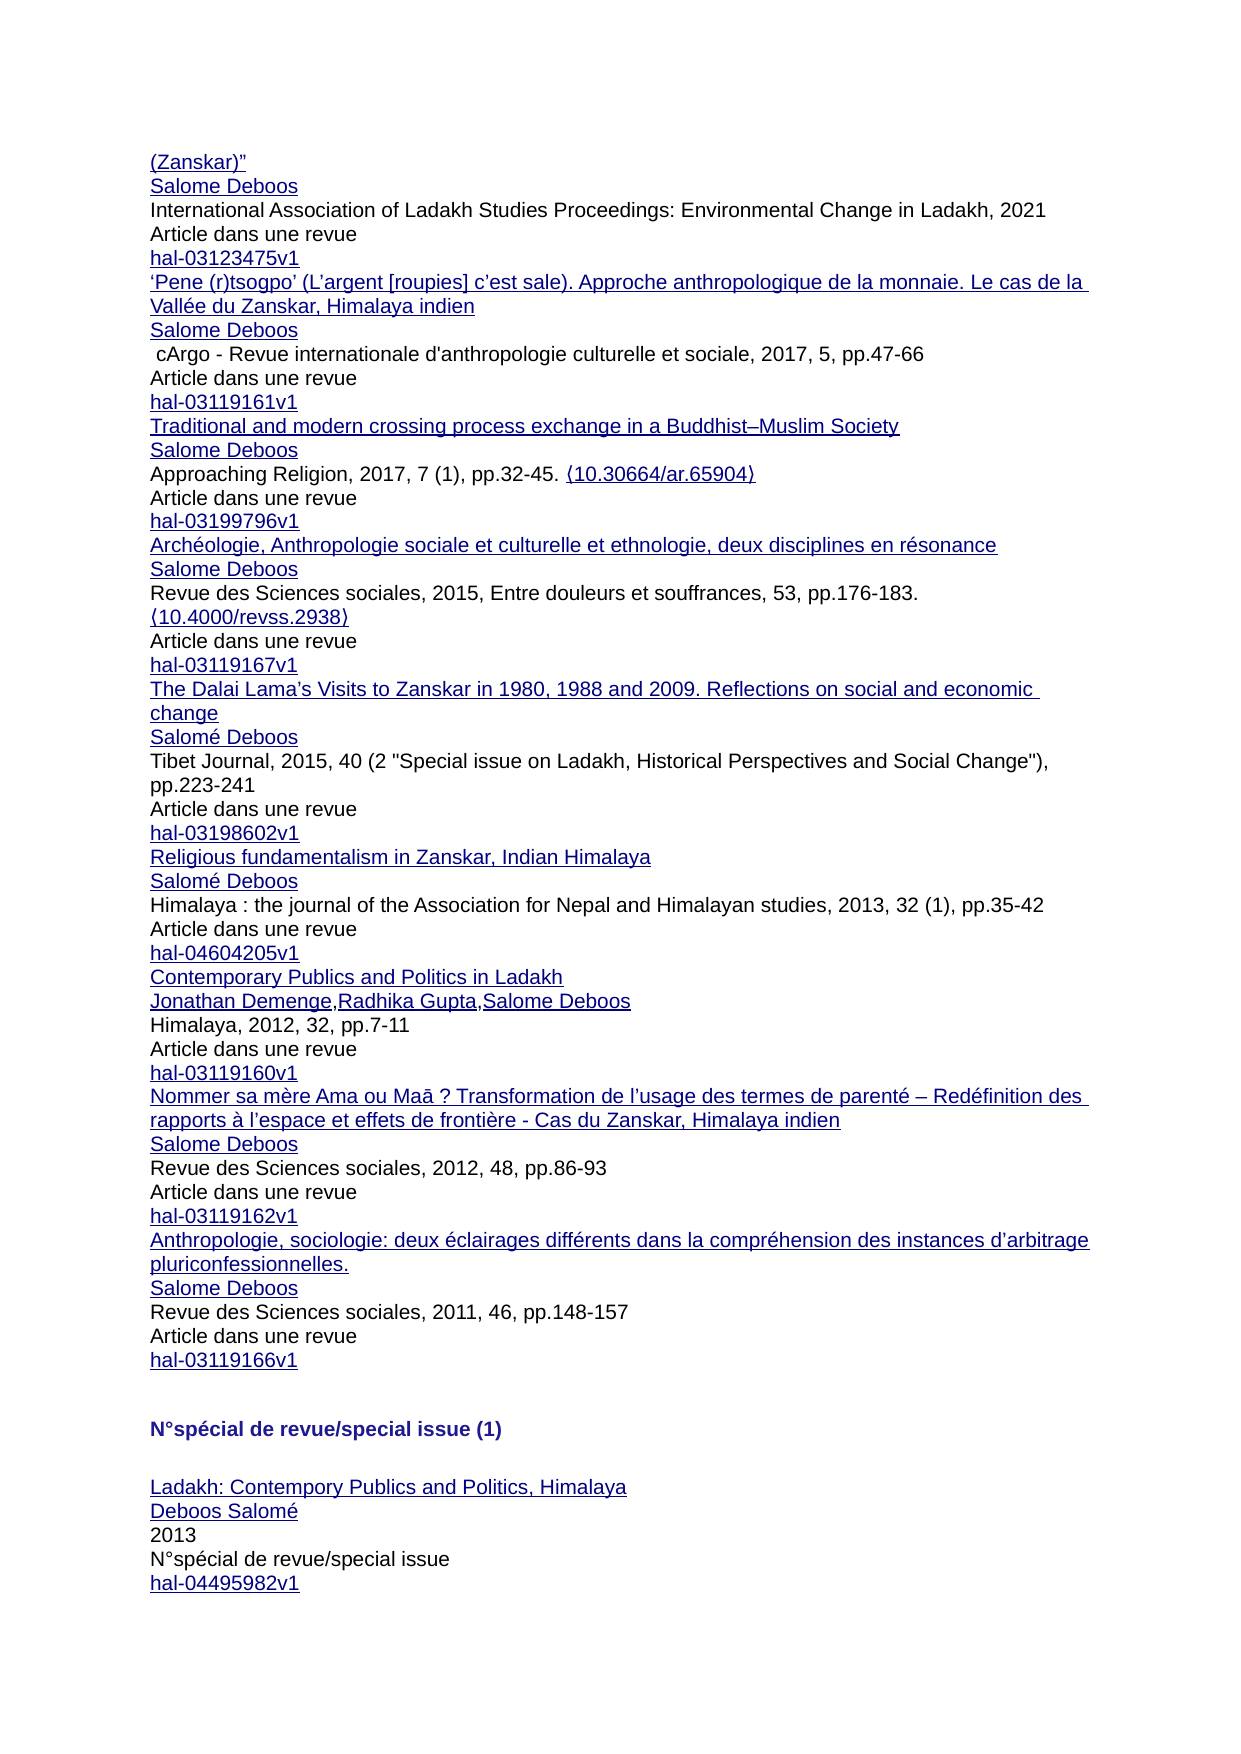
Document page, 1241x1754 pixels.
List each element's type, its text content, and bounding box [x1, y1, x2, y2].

table_cell Nommer sa mère Ama ou Maā ? Transformation de l’usage des termes de parenté – Redéfinition des rapports à l’espace et effets de frontière - Cas du Zanskar, Himalaya indien Salome Deboos Revue des Sciences sociales, 2012, 48, pp.86-93 Article dans une revue hal-03119162v1 [150, 1084, 1090, 1228]
table_cell Anthropologie, sociologie: deux éclairages différents dans la compréhension des instances d’arbitrage [150, 1228, 1090, 1249]
table_cell Contemporary Publics and Politics in Ladakh Jonathan Demenge,Radhika Gupta,Salome Deboos Himalaya, 2012, 32, pp.7-11 Article dans une revue hal-03119160v1 [150, 965, 1090, 1084]
table_cell Religious fundamentalism in Zanskar, Indian Himalaya Salomé Deboos Himalaya : the journal of the Association for Nepal and Himalayan studies, 2013, 32 (1), pp.35-42 Article dans une revue hal-04604205v1 [150, 845, 1090, 964]
subtitle N°spécial de revue/special issue (1) [150, 1417, 1090, 1441]
table_cell The Dalai Lama’s Visits to Zanskar in 1980, 1988 and 2009. Reflections on social and economic change Salomé Deboos Tibet Journal, 2015, 40 (2 "Special issue on Ladakh, Historical Perspectives and Social Change"), pp.223-241 Article dans une revue hal-03198602v1 [150, 677, 1090, 845]
table_cell ‘Pene (r)tsogpo’ (L’argent [roupies] c’est sale). Approche anthropologique de la monnaie. Le cas de la Vallée du Zanskar, Himalaya indien Salome Deboos cArgo - Revue internationale d'anthropologie culturelle et sociale, 2017, 5, pp.47-66 Article dans une revue hal-03119161v1 [150, 270, 1090, 413]
table_cell Traditional and modern crossing process exchange in a Buddhist–Muslim Society Salome Deboos Approaching Religion, 2017, 7 (1), pp.32-45. ⟨10.30664/ar.65904⟩ Article dans une revue hal-03199796v1 [150, 414, 1090, 533]
table_header Ladakh: Contempory Publics and Politics, Himalaya Deboos Salomé 2013 N°spécial de revue/special issue hal-04495982v1 [150, 1475, 1090, 1595]
table_cell pluriconfessionnelles. Salome Deboos Revue des Sciences sociales, 2011, 46, pp.148-157 Article dans une revue hal-03119166v1 [150, 1250, 1090, 1372]
table_cell “Influences of tourism, Indian administration and army on community identity processes in Padum (Zanskar)” Salome Deboos International Association of Ladakh Studies Proceedings: Environmental Change in Ladakh, 2021 Article dans une revue hal-03123475v1 [150, 150, 1090, 270]
table_cell Archéologie, Anthropologie sociale et culturelle et ethnologie, deux disciplines en résonance Salome Deboos Revue des Sciences sociales, 2015, Entre douleurs et souffrances, 53, pp.176-183. ⟨10.4000/revss.2938⟩ Article dans une revue hal-03119167v1 [150, 533, 1090, 677]
